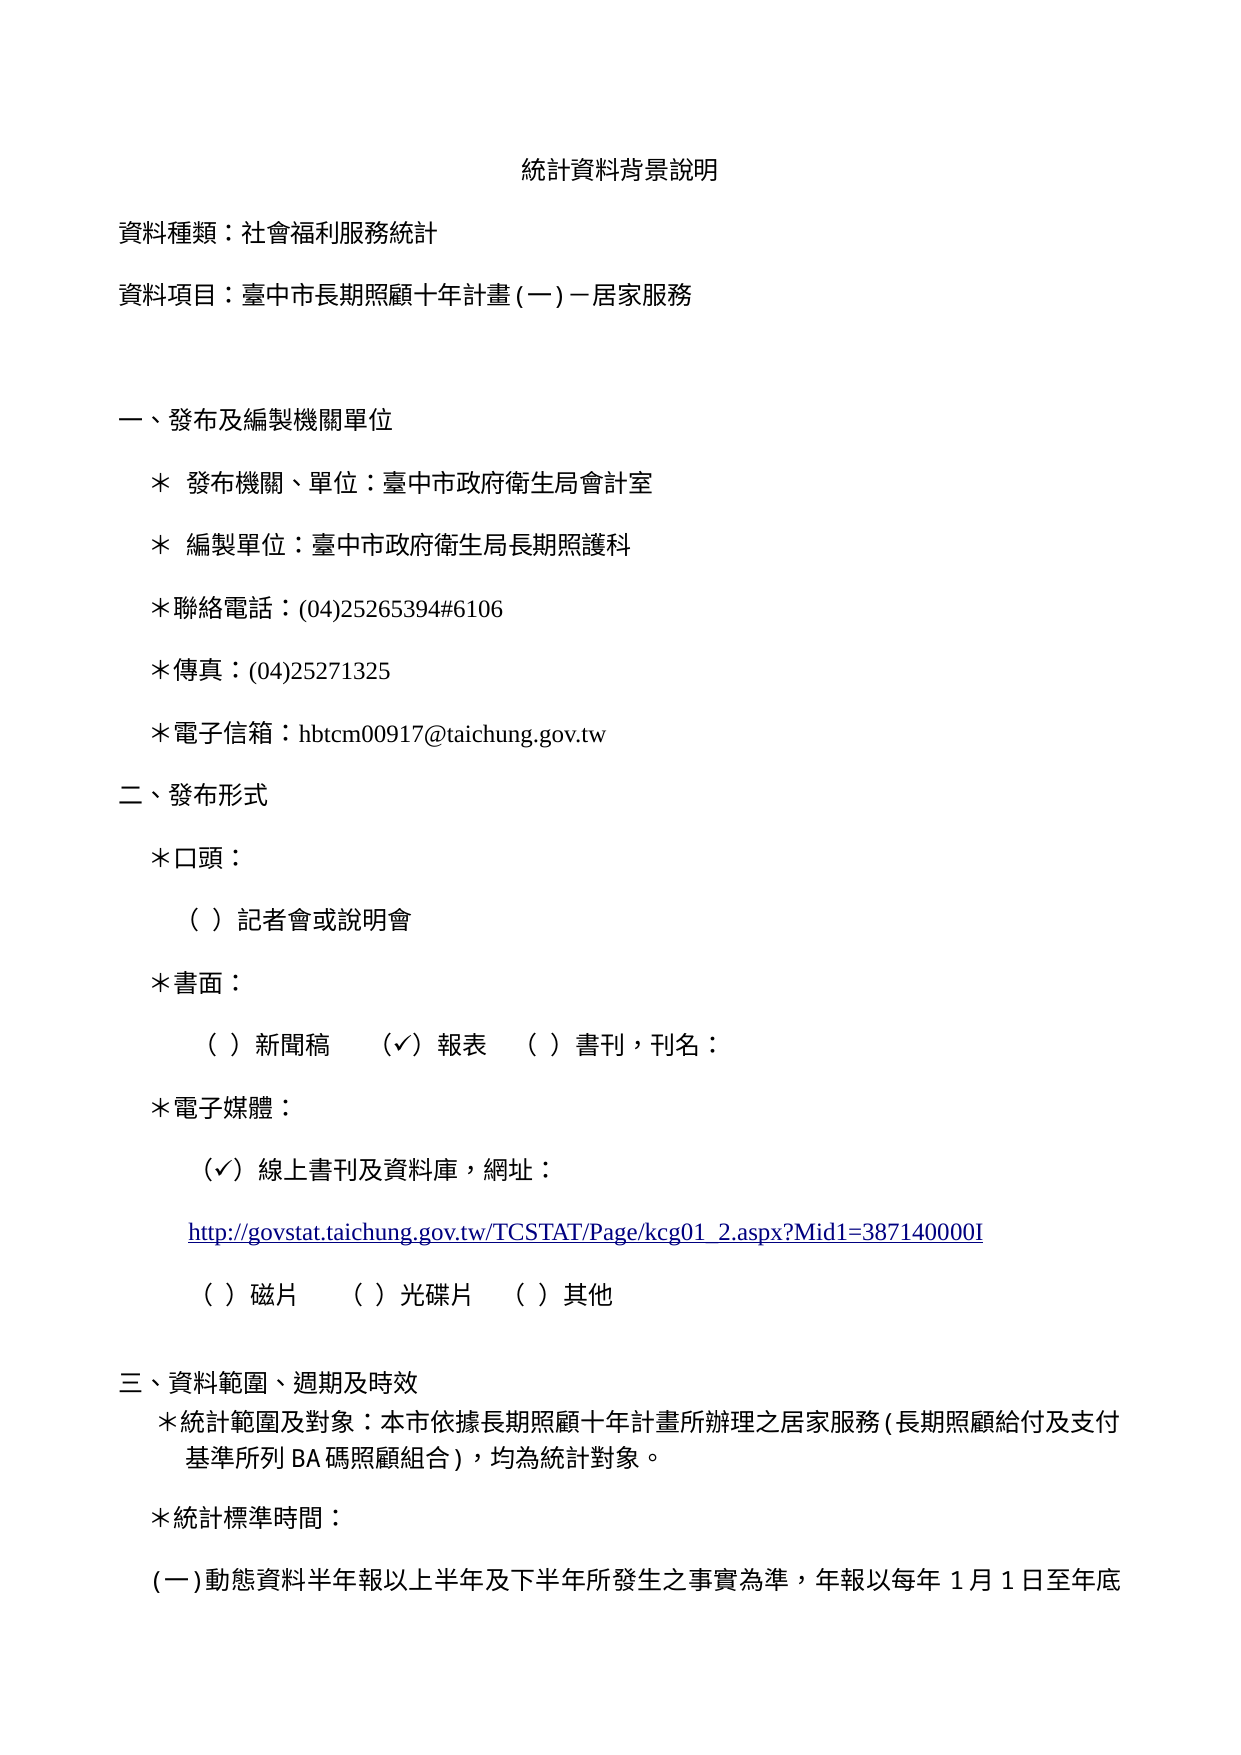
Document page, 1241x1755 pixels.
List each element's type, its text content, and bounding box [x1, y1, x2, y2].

text ＊統計標準時間： [149, 1474, 1122, 1537]
text （ ）記者會或說明會 [118, 877, 1122, 939]
text 二、發布形式 [118, 752, 1122, 814]
text ＊書面： [149, 939, 1122, 1002]
text 統計資料背景說明 [118, 127, 1122, 189]
text （P）線上書刊及資料庫，網址： [188, 1127, 1156, 1189]
text 資料項目：臺中市長期照顧十年計畫(一)－居家服務 [118, 252, 1122, 314]
text 三、資料範圍、週期及時效 [118, 1339, 1122, 1402]
text ＊電子媒體： [149, 1064, 1122, 1127]
text （ ）新聞稿 （P）報表 （ ）書刊，刊名： [149, 1002, 1122, 1064]
text 資料種類：社會福利服務統計 [118, 189, 1122, 252]
text ＊統計範圍及對象：本市依據長期照顧十年計畫所辦理之居家服務(長期照顧給付及支付 [141, 1402, 1122, 1438]
text （ ）磁片 （ ）光碟片 （ ）其他 [188, 1252, 1156, 1314]
list 編製單位：臺中市政府衛生局長期照護科 [149, 502, 1122, 564]
text ＊傳真：(04)25271325 [149, 627, 1122, 689]
text 一、發布及編製機關單位 [118, 377, 1122, 439]
text ＊口頭： [149, 814, 1122, 877]
text http://govstat.taichung.gov.tw/TCSTAT/Page/kcg01_2.aspx?Mid1=387140000I [188, 1189, 1156, 1252]
text ＊電子信箱：hbtcm00917@taichung.gov.tw [149, 689, 1122, 752]
text ＊聯絡電話：(04)25265394#6106 [149, 564, 1122, 627]
list 發布機關、單位：臺中市政府衛生局會計室 [149, 439, 1122, 502]
text 基準所列BA碼照顧組合)，均為統計對象。 [141, 1438, 1122, 1474]
text (一)動態資料半年報以上半年及下半年所發生之事實為準，年報以每年1月1日至年底 [118, 1537, 1122, 1599]
